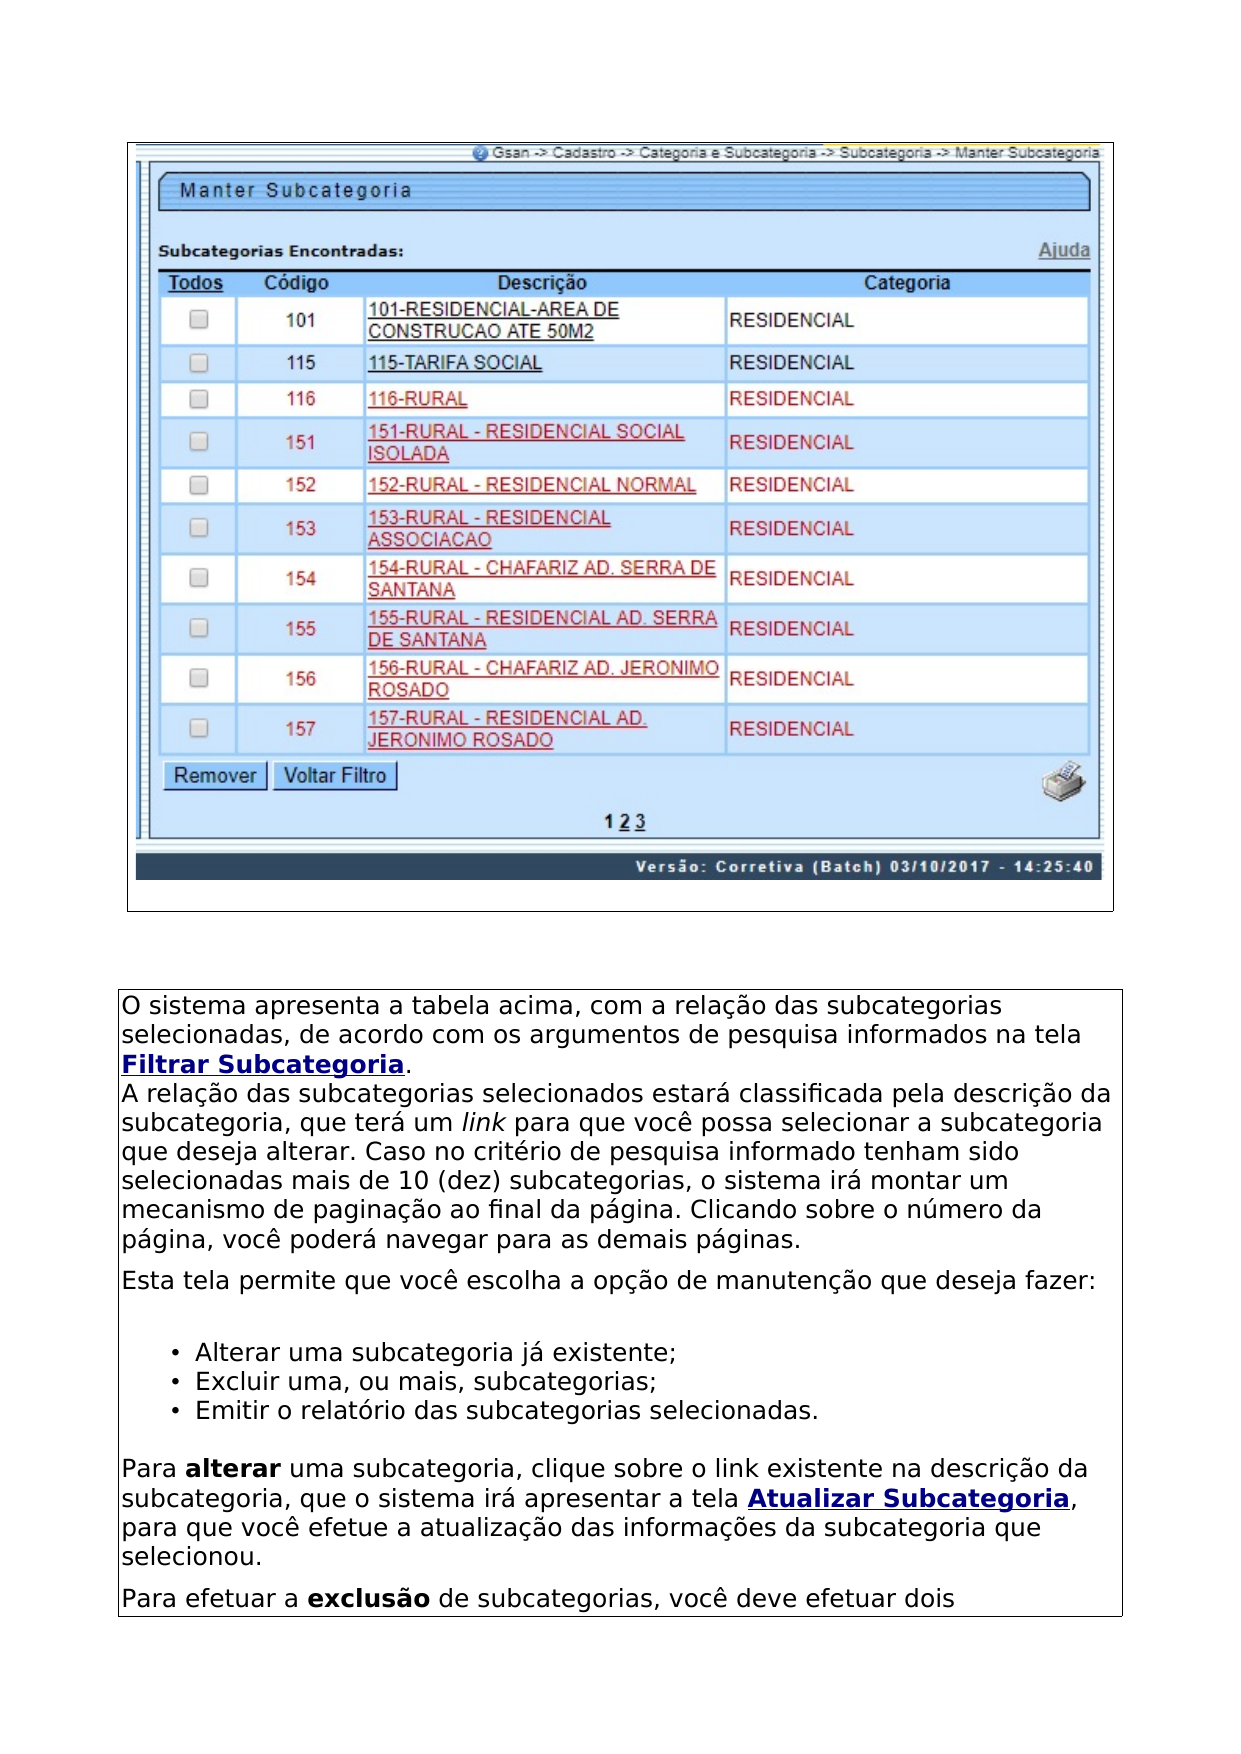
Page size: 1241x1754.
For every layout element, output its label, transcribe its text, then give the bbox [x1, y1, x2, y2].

picture [135, 144, 1105, 880]
table_header [128, 143, 1113, 911]
table_header O sistema apresenta a tabela acima, com a relação das subcategorias selecionadas, de acordo com os argumentos de pesquisa informados na tela Filtrar Subcategoria. A relação das subcategorias selecionados estará classificada pela descrição da subcategoria, que terá um link para que você possa selecionar a subcategoria que deseja alterar. Caso no critério de pesquisa informado tenham sido selecionadas mais de 10 (dez) subcategorias, o sistema irá montar um mecanismo de paginação ao final da página. Clicando sobre o número da página, você poderá navegar para as demais páginas. Esta tela permite que você escolha a opção de manutenção que deseja fazer: Alterar uma subcategoria já existente; Excluir uma, ou mais, subcategorias; Emitir o relatório das subcategorias selecionadas. Para alterar uma subcategoria, clique sobre o link existente na descrição da subcategoria, que o sistema irá apresentar a tela Atualizar Subcategoria, para que você efetue a atualização das informações da subcategoria que selecionou. Para efetuar a exclusão de subcategorias, você deve efetuar dois [119, 990, 1122, 1616]
